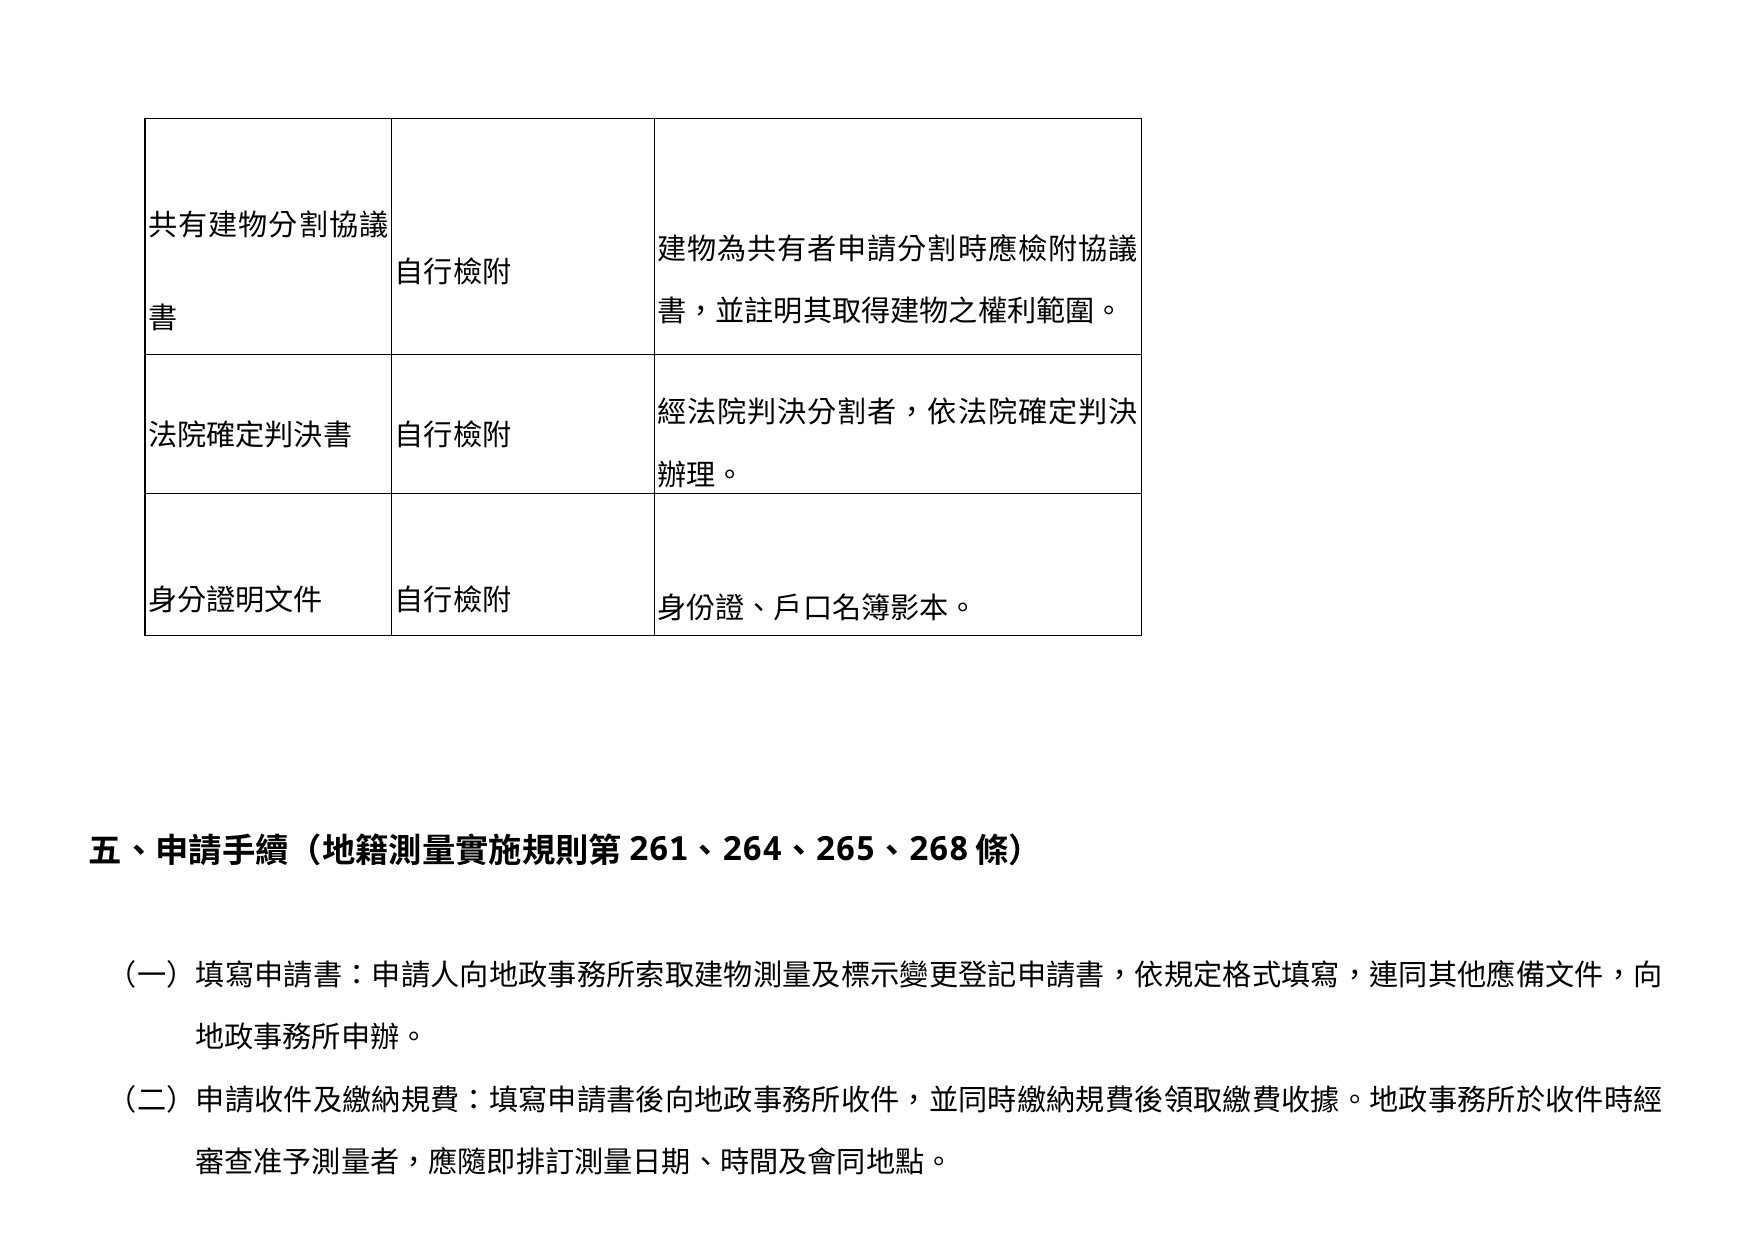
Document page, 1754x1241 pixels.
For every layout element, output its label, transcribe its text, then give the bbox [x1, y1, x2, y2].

table_cell 經法院判決分割者，依法院確定判決辦理。 [655, 355, 1141, 493]
table_cell 自行檢附 [392, 119, 654, 354]
table_cell 共有建物分割協議書 [146, 119, 391, 354]
text 五、申請手續（地籍測量實施規則第261、264、265、268條） [89, 806, 1665, 868]
table_cell 身分證明文件 [146, 494, 391, 635]
table_cell 身份證、戶口名簿影本。 [655, 494, 1141, 635]
table_cell 建物為共有者申請分割時應檢附協議書，並註明其取得建物之權利範圍。 [655, 119, 1141, 354]
text （二）申請收件及繳納規費：填寫申請書後向地政事務所收件，並同時繳納規費後領取繳費收據。地政事務所於收件時經審查准予測量者，應隨即排訂測量日期、時間及會同地點。 [107, 1056, 1665, 1181]
table_cell 法院確定判決書 [146, 355, 391, 493]
text （一）填寫申請書：申請人向地政事務所索取建物測量及標示變更登記申請書，依規定格式填寫，連同其他應備文件，向地政事務所申辦。 [107, 931, 1665, 1056]
table_cell 自行檢附 [392, 494, 654, 635]
table_cell 自行檢附 [392, 355, 654, 493]
